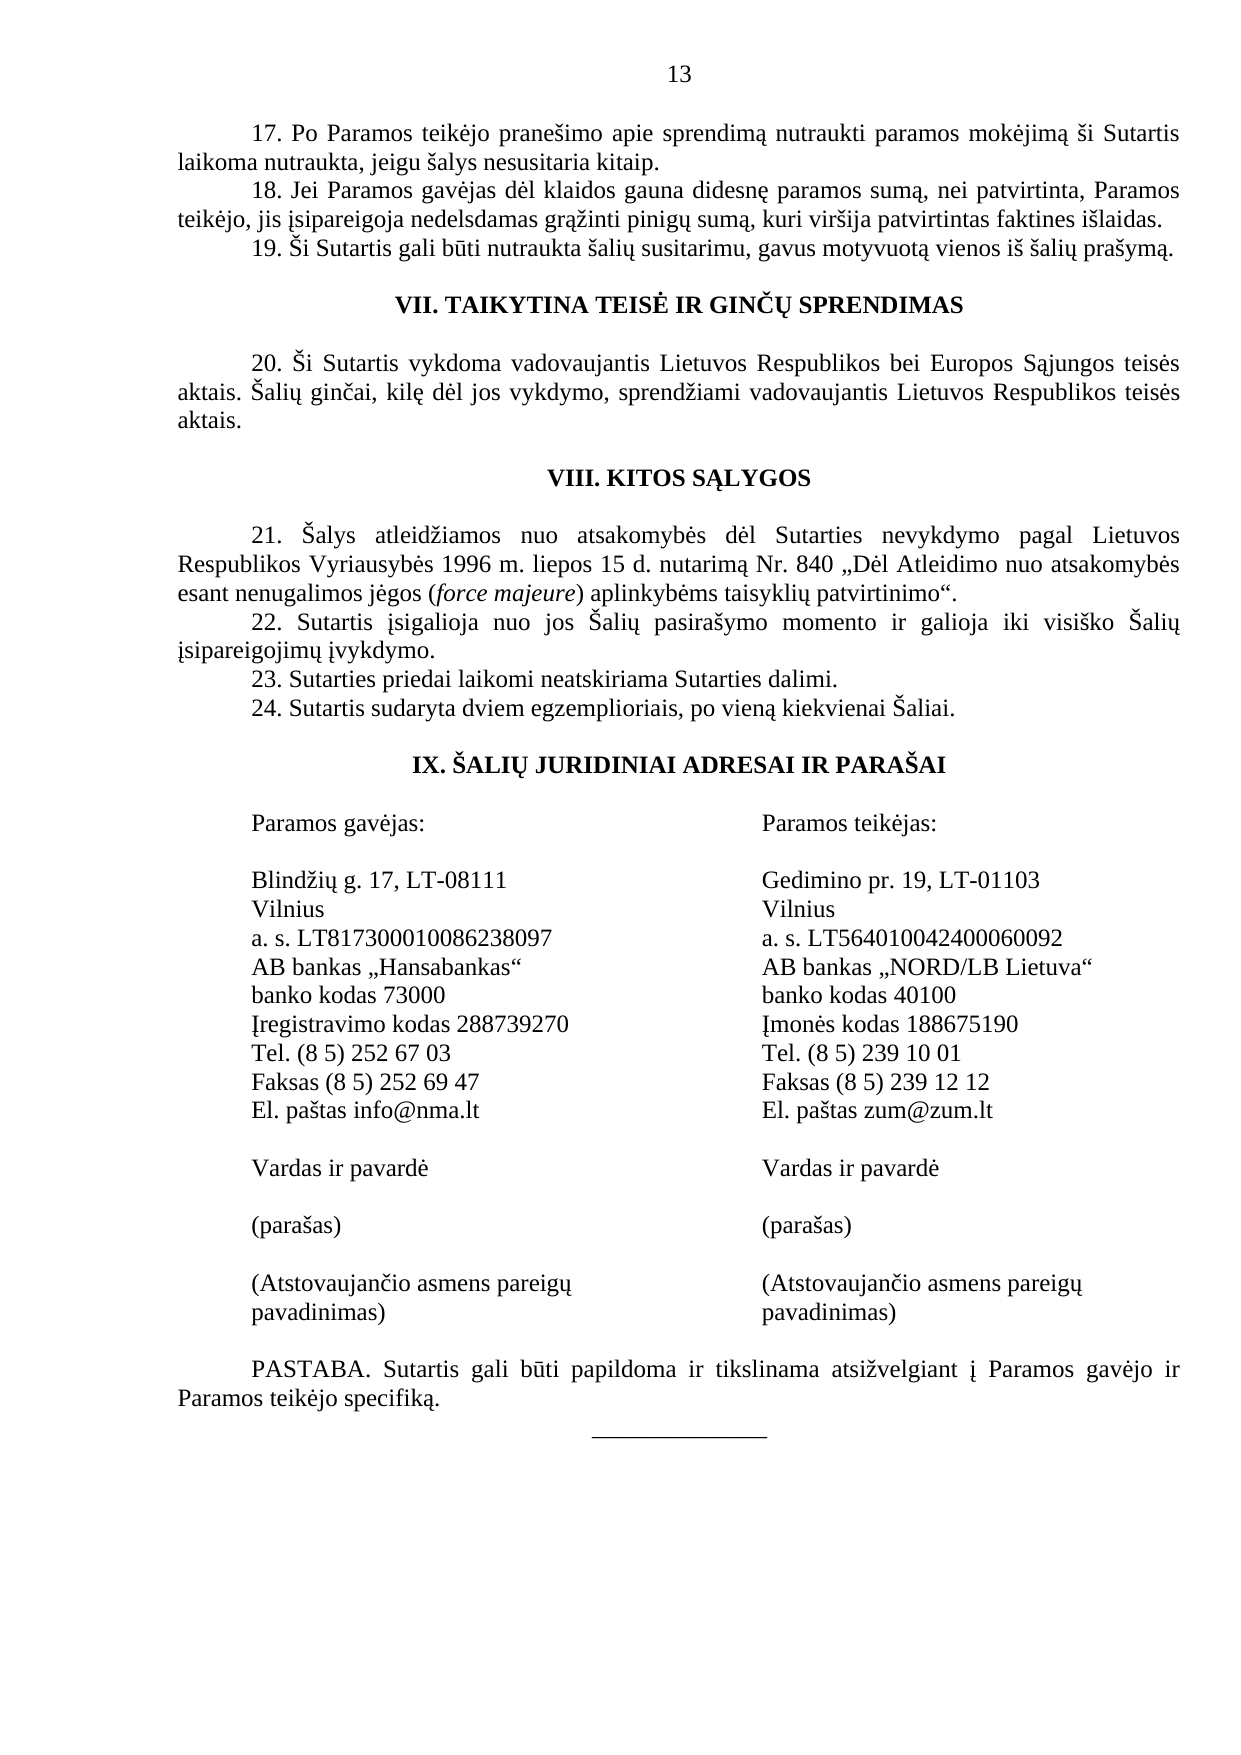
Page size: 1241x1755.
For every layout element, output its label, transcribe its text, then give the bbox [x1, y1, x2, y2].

text Faksas (8 5) 252 69 47 Faksas (8 5) 239 12 12 [177, 1067, 1181, 1096]
text ______________ [177, 1412, 1181, 1441]
text AB bankas „Hansabankas“ AB bankas „NORD/LB Lietuva“ [177, 952, 1181, 981]
text (Atstovaujančio asmens pareigų (Atstovaujančio asmens pareigų [177, 1268, 1181, 1297]
text 17. Po Paramos teikėjo pranešimo apie sprendimą nutraukti paramos mokėjimą ši Sutartis laikoma nutraukta, jeigu šalys nesusitaria kitaip. [177, 118, 1181, 176]
text Įregistravimo kodas 288739270 Įmonės kodas 188675190 [177, 1009, 1181, 1038]
text (parašas) (parašas) [177, 1211, 1181, 1239]
text 19. Ši Sutartis gali būti nutraukta šalių susitarimu, gavus motyvuotą vienos iš šalių prašymą. [177, 233, 1181, 262]
text VIII. KITOS SĄLYGOS [177, 463, 1181, 492]
text Vardas ir pavardė Vardas ir pavardė [177, 1153, 1181, 1182]
text a. s. LT817300010086238097 a. s. LT564010042400060092 [177, 923, 1181, 952]
text 20. Ši Sutartis vykdoma vadovaujantis Lietuvos Respublikos bei Europos Sąjungos teisės aktais. Šalių ginčai, kilę dėl jos vykdymo, sprendžiami vadovaujantis Lietuvos Respublikos teisės aktais. [177, 348, 1181, 434]
text 24. Sutartis sudaryta dviem egzemplioriais, po vieną kiekvienai Šaliai. [177, 693, 1181, 722]
text 22. Sutartis įsigalioja nuo jos Šalių pasirašymo momento ir galioja iki visiško Šalių įsipareigojimų įvykdymo. [177, 607, 1181, 664]
text Vilnius Vilnius [177, 894, 1181, 923]
text 21. Šalys atleidžiamos nuo atsakomybės dėl Sutarties nevykdymo pagal Lietuvos Respublikos Vyriausybės 1996 m. liepos 15 d. nutarimą Nr. 840 „Dėl Atleidimo nuo atsakomybės esant nenugalimos jėgos (force majeure) aplinkybėms taisyklių patvirtinimo“. [177, 521, 1181, 607]
text 18. Jei Paramos gavėjas dėl klaidos gauna didesnę paramos sumą, nei patvirtinta, Paramos teikėjo, jis įsipareigoja nedelsdamas grąžinti pinigų sumą, kuri viršija patvirtintas faktines išlaidas. [177, 176, 1181, 233]
text Tel. (8 5) 252 67 03 Tel. (8 5) 239 10 01 [177, 1038, 1181, 1067]
text PASTABA. Sutartis gali būti papildoma ir tikslinama atsižvelgiant į Paramos gavėjo ir Paramos teikėjo specifiką. [177, 1354, 1181, 1412]
text IX. ŠALIŲ JURIDINIAI ADRESAI IR PARAŠAI [177, 751, 1181, 779]
text Blindžių g. 17, LT-08111 Gedimino pr. 19, LT-01103 [177, 866, 1181, 894]
text Paramos gavėjas: Paramos teikėjas: [177, 808, 1181, 837]
text VII. TAIKYTINA TEISĖ IR GINČŲ SPRENDIMAS [177, 291, 1181, 319]
text El. paštas info@nma.lt El. paštas zum@zum.lt [177, 1096, 1181, 1124]
text pavadinimas) pavadinimas) [177, 1297, 1181, 1326]
text banko kodas 73000 banko kodas 40100 [177, 981, 1181, 1009]
text 23. Sutarties priedai laikomi neatskiriama Sutarties dalimi. [177, 664, 1181, 693]
